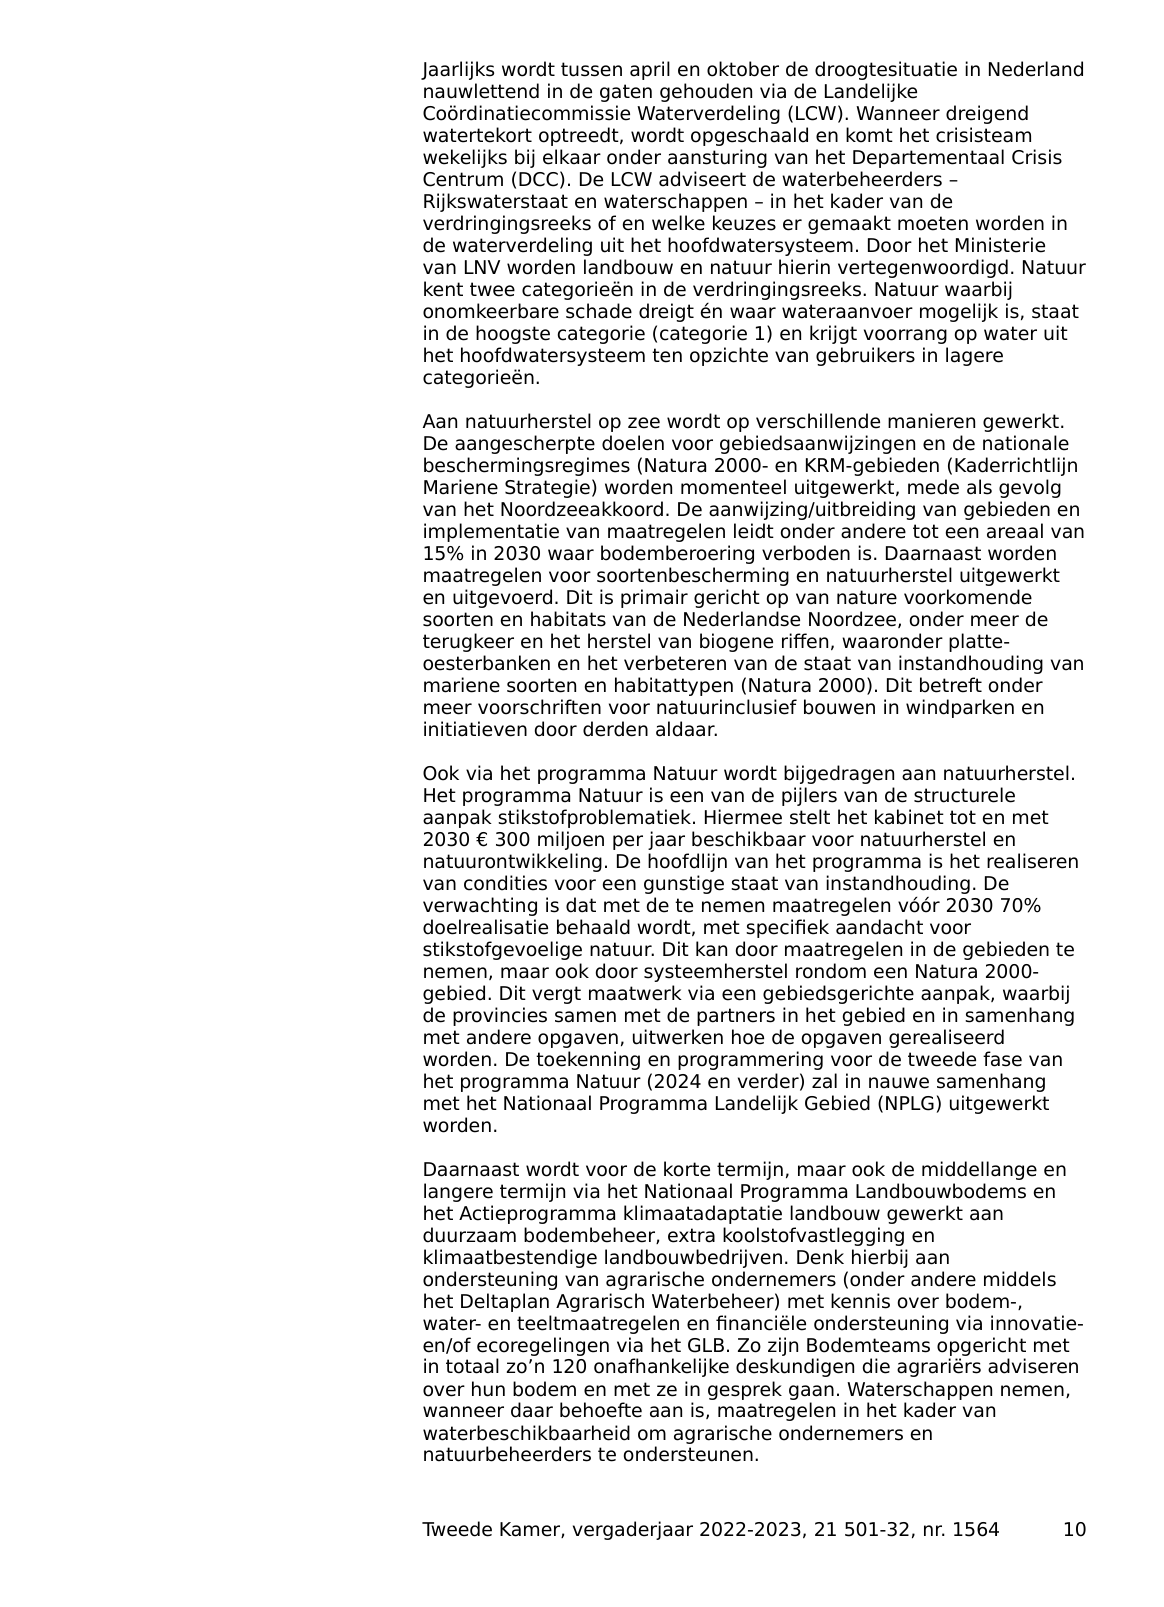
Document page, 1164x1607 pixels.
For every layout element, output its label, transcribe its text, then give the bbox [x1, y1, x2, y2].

text Daarnaast wordt voor de korte termijn, maar ook de middellange en langere termijn via het Nationaal Programma Landbouwbodems en het Actieprogramma klimaatadaptatie landbouw gewerkt aan duurzaam bodembeheer, extra koolstofvastlegging en klimaatbestendige landbouwbedrijven. Denk hierbij aan ondersteuning van agrarische ondernemers (onder andere middels het Deltaplan Agrarisch Waterbeheer) met kennis over bodem-, water- en teeltmaatregelen en financiële ondersteuning via innovatie- en/of ecoregelingen via het GLB. Zo zijn Bodemteams opgericht met in totaal zo’n 120 onafhankelijke deskundigen die agrariërs adviseren over hun bodem en met ze in gesprek gaan. Waterschappen nemen, wanneer daar behoefte aan is, maatregelen in het kader van waterbeschikbaarheid om agrarische ondernemers en natuurbeheerders te ondersteunen. [422, 1159, 1087, 1466]
text Ook via het programma Natuur wordt bijgedragen aan natuurherstel. Het programma Natuur is een van de pijlers van de structurele aanpak stikstofproblematiek. Hiermee stelt het kabinet tot en met 2030 € 300 miljoen per jaar beschikbaar voor natuurherstel en natuurontwikkeling. De hoofdlijn van het programma is het realiseren van condities voor een gunstige staat van instandhouding. De verwachting is dat met de te nemen maatregelen vóór 2030 70% doelrealisatie behaald wordt, met specifiek aandacht voor stikstofgevoelige natuur. Dit kan door maatregelen in de gebieden te nemen, maar ook door systeemherstel rondom een Natura 2000-gebied. Dit vergt maatwerk via een gebiedsgerichte aanpak, waarbij de provincies samen met de partners in het gebied en in samenhang met andere opgaven, uitwerken hoe de opgaven gerealiseerd worden. De toekenning en programmering voor de tweede fase van het programma Natuur (2024 en verder) zal in nauwe samenhang met het Nationaal Programma Landelijk Gebied (NPLG) uitgewerkt worden. [422, 763, 1087, 1136]
text Jaarlijks wordt tussen april en oktober de droogtesituatie in Nederland nauwlettend in de gaten gehouden via de Landelijke Coördinatiecommissie Waterverdeling (LCW). Wanneer dreigend watertekort optreedt, wordt opgeschaald en komt het crisisteam wekelijks bij elkaar onder aansturing van het Departementaal Crisis Centrum (DCC). De LCW adviseert de waterbeheerders – Rijkswaterstaat en waterschappen – in het kader van de verdringingsreeks of en welke keuzes er gemaakt moeten worden in de waterverdeling uit het hoofdwatersysteem. Door het Ministerie van LNV worden landbouw en natuur hierin vertegenwoordigd. Natuur kent twee categorieën in de verdringingsreeks. Natuur waarbij onomkeerbare schade dreigt én waar wateraanvoer mogelijk is, staat in de hoogste categorie (categorie 1) en krijgt voorrang op water uit het hoofdwatersysteem ten opzichte van gebruikers in lagere categorieën. [422, 59, 1087, 389]
text Aan natuurherstel op zee wordt op verschillende manieren gewerkt. De aangescherpte doelen voor gebiedsaanwijzingen en de nationale beschermingsregimes (Natura 2000- en KRM-gebieden (Kaderrichtlijn Mariene Strategie) worden momenteel uitgewerkt, mede als gevolg van het Noordzeeakkoord. De aanwijzing/uitbreiding van gebieden en implementatie van maatregelen leidt onder andere tot een areaal van 15% in 2030 waar bodemberoering verboden is. Daarnaast worden maatregelen voor soortenbescherming en natuurherstel uitgewerkt en uitgevoerd. Dit is primair gericht op van nature voorkomende soorten en habitats van de Nederlandse Noordzee, onder meer de terugkeer en het herstel van biogene riffen, waaronder platte-oesterbanken en het verbeteren van de staat van instandhouding van mariene soorten en habitattypen (Natura 2000). Dit betreft onder meer voorschriften voor natuurinclusief bouwen in windparken en initiatieven door derden aldaar. [422, 411, 1087, 741]
